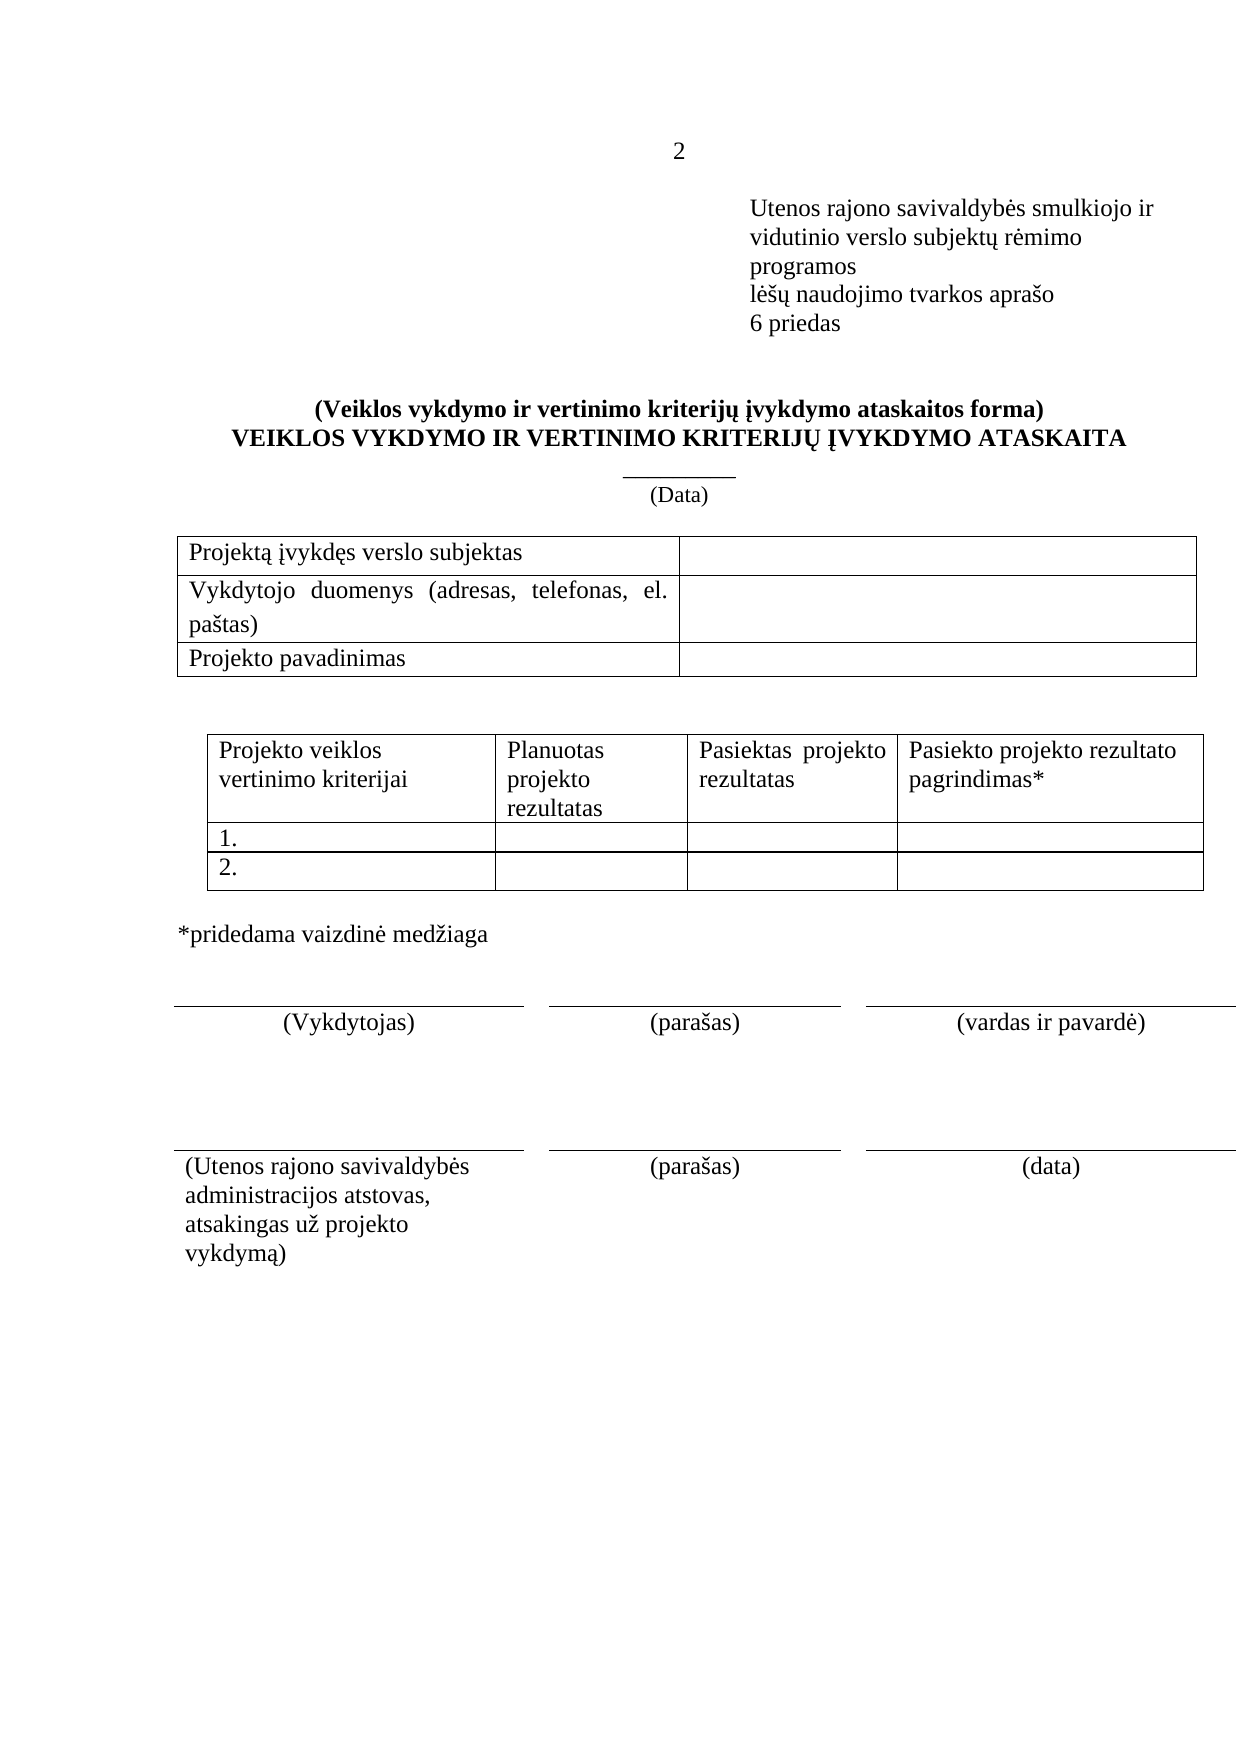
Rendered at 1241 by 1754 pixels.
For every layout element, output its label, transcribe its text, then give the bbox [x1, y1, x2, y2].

table_cell [549, 1035, 841, 1150]
text _________ [177, 452, 1181, 481]
text *pridedama vaizdinė medžiaga [177, 919, 1181, 948]
table_header [680, 537, 1196, 574]
table_cell [524, 1266, 549, 1299]
table_cell (parašas) [549, 1151, 841, 1266]
table_cell [1236, 1006, 1240, 1035]
table_header [174, 948, 524, 1006]
table_cell 2. [208, 853, 495, 889]
table_cell [549, 1266, 841, 1299]
table_header Pasiektas projekto rezultatas [688, 735, 897, 822]
table_cell [496, 823, 687, 851]
text 6 priedas [749, 308, 1181, 337]
table_cell [524, 1006, 549, 1035]
table_cell [524, 1150, 549, 1266]
table_cell [1236, 1035, 1240, 1150]
table_cell [898, 853, 1203, 889]
table_header Pasiekto projekto rezultato pagrindimas* [898, 735, 1203, 822]
table_header Projektą įvykdęs verslo subjektas [178, 537, 679, 574]
text (Veiklos vykdymo ir vertinimo kriterijų įvykdymo ataskaitos forma) [177, 394, 1181, 423]
table_cell [841, 1266, 866, 1299]
text Utenos rajono savivaldybės smulkiojo ir [749, 193, 1181, 222]
table_cell (vardas ir pavardė) [866, 1007, 1236, 1035]
table_cell Projekto pavadinimas [178, 643, 679, 676]
table_header Planuotas projekto rezultatas [496, 735, 687, 822]
table_cell [841, 1150, 866, 1266]
table_cell [866, 1266, 1236, 1299]
table_cell 1. [208, 823, 495, 851]
table_header [866, 948, 1236, 1006]
table_cell [1236, 1266, 1240, 1299]
table_header [524, 948, 549, 1006]
table_cell (parašas) [549, 1007, 841, 1035]
table_cell [866, 1035, 1236, 1150]
table_cell [1236, 1150, 1240, 1266]
text (Data) [177, 481, 1181, 507]
table_cell (data) [866, 1151, 1236, 1266]
table_cell [841, 1006, 866, 1035]
text vidutinio verslo subjektų rėmimo programos [749, 222, 1181, 279]
table_cell [174, 1035, 524, 1150]
table_header [841, 948, 866, 1006]
table_cell [688, 823, 897, 851]
table_cell [680, 576, 1196, 642]
table_cell [496, 853, 687, 889]
table_cell (Utenos rajono savivaldybės administracijos atstovas, atsakingas už projekto vykdymą) [174, 1151, 524, 1266]
table_cell (Vykdytojas) [174, 1007, 524, 1035]
table_cell Vykdytojo duomenys (adresas, telefonas, el. paštas) [178, 576, 679, 642]
table_header [549, 948, 841, 1006]
table_cell [841, 1035, 866, 1150]
table_header Projekto veiklos vertinimo kriterijai [208, 735, 495, 822]
table_cell [174, 1266, 524, 1299]
table_cell [524, 1035, 549, 1150]
table_cell [680, 643, 1196, 676]
table_header [1236, 948, 1240, 1006]
table_cell [688, 853, 897, 889]
text lėšų naudojimo tvarkos aprašo [749, 279, 1181, 308]
text VEIKLOS VYKDYMO IR VERTINIMO KRITERIJŲ ĮVYKDYMO ATASKAITA [177, 423, 1181, 452]
table_cell [898, 823, 1203, 851]
